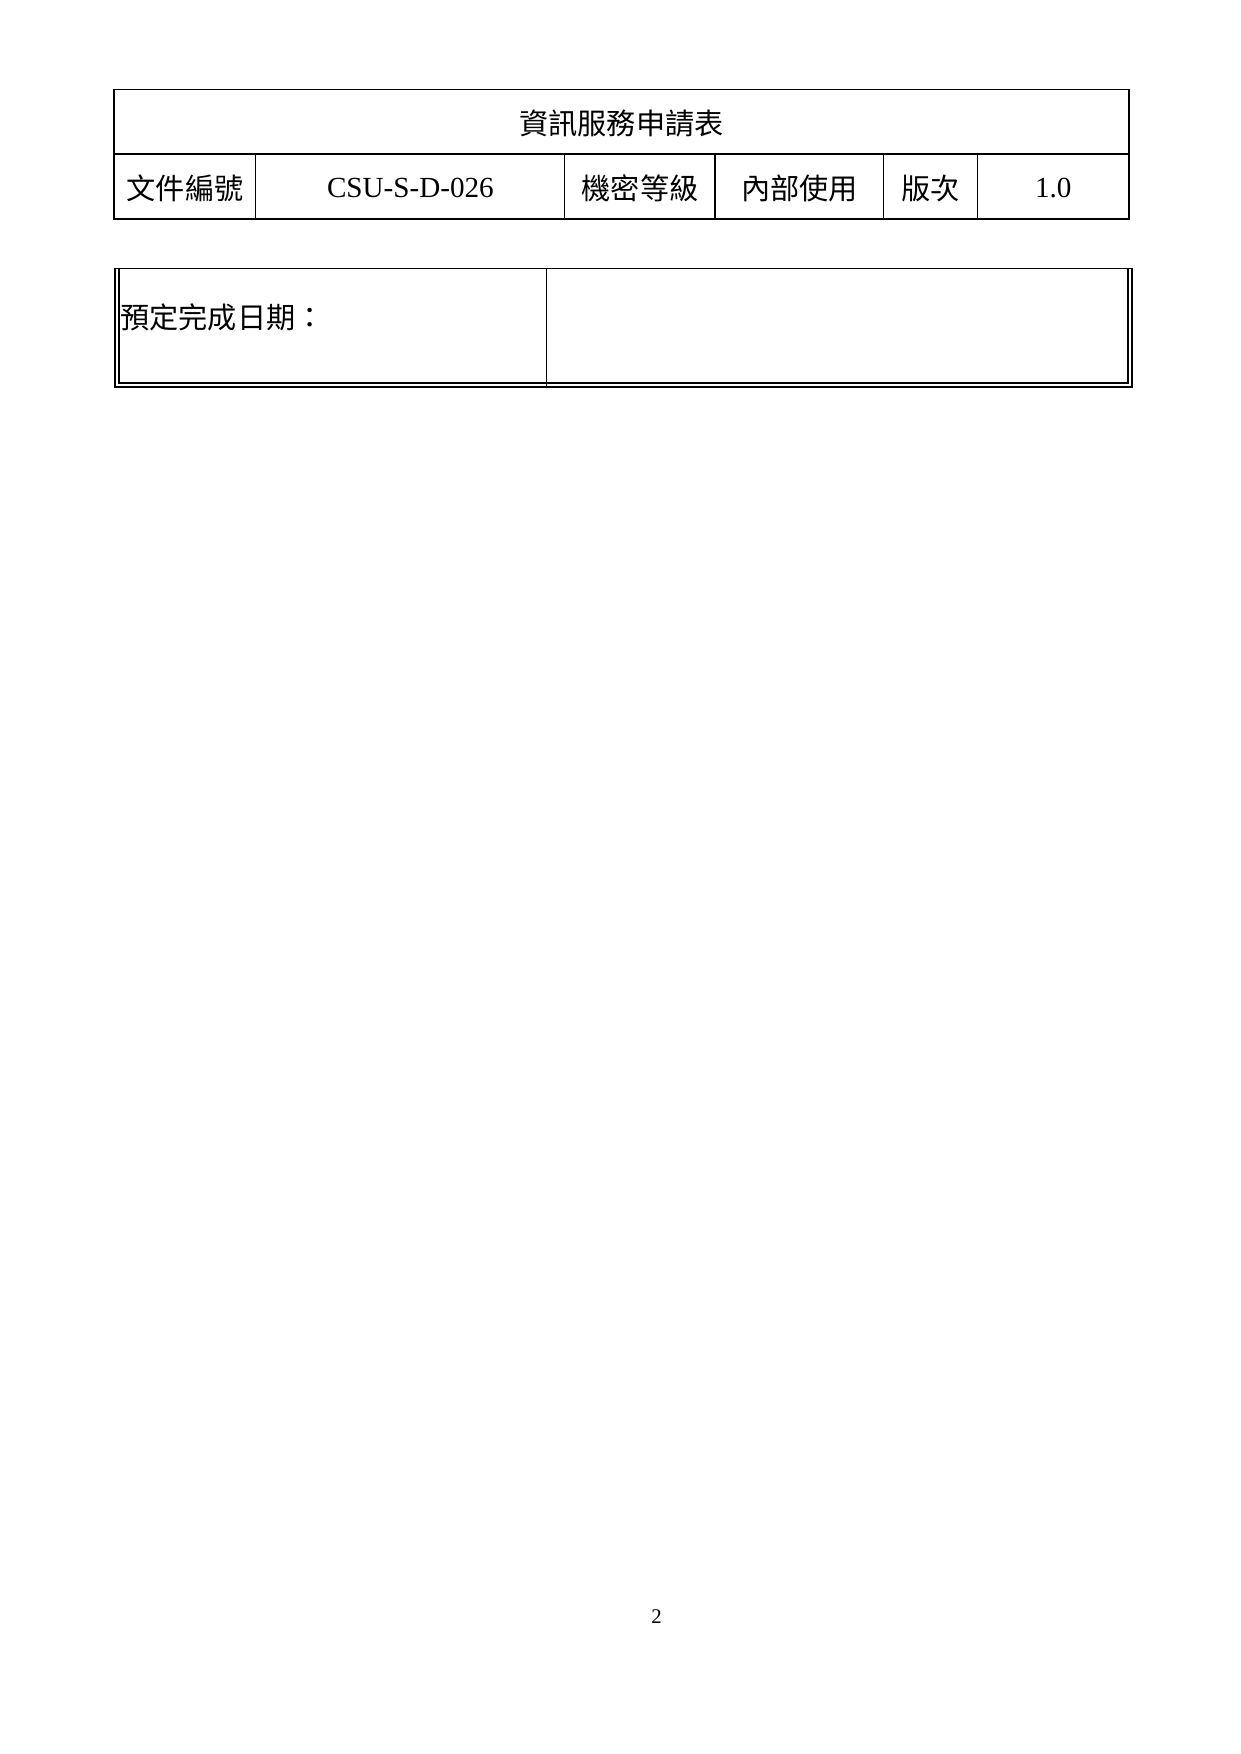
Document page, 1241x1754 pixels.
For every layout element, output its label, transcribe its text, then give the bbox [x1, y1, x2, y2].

table_cell 預定完成日期： [120, 269, 546, 382]
table_cell [547, 269, 1127, 382]
